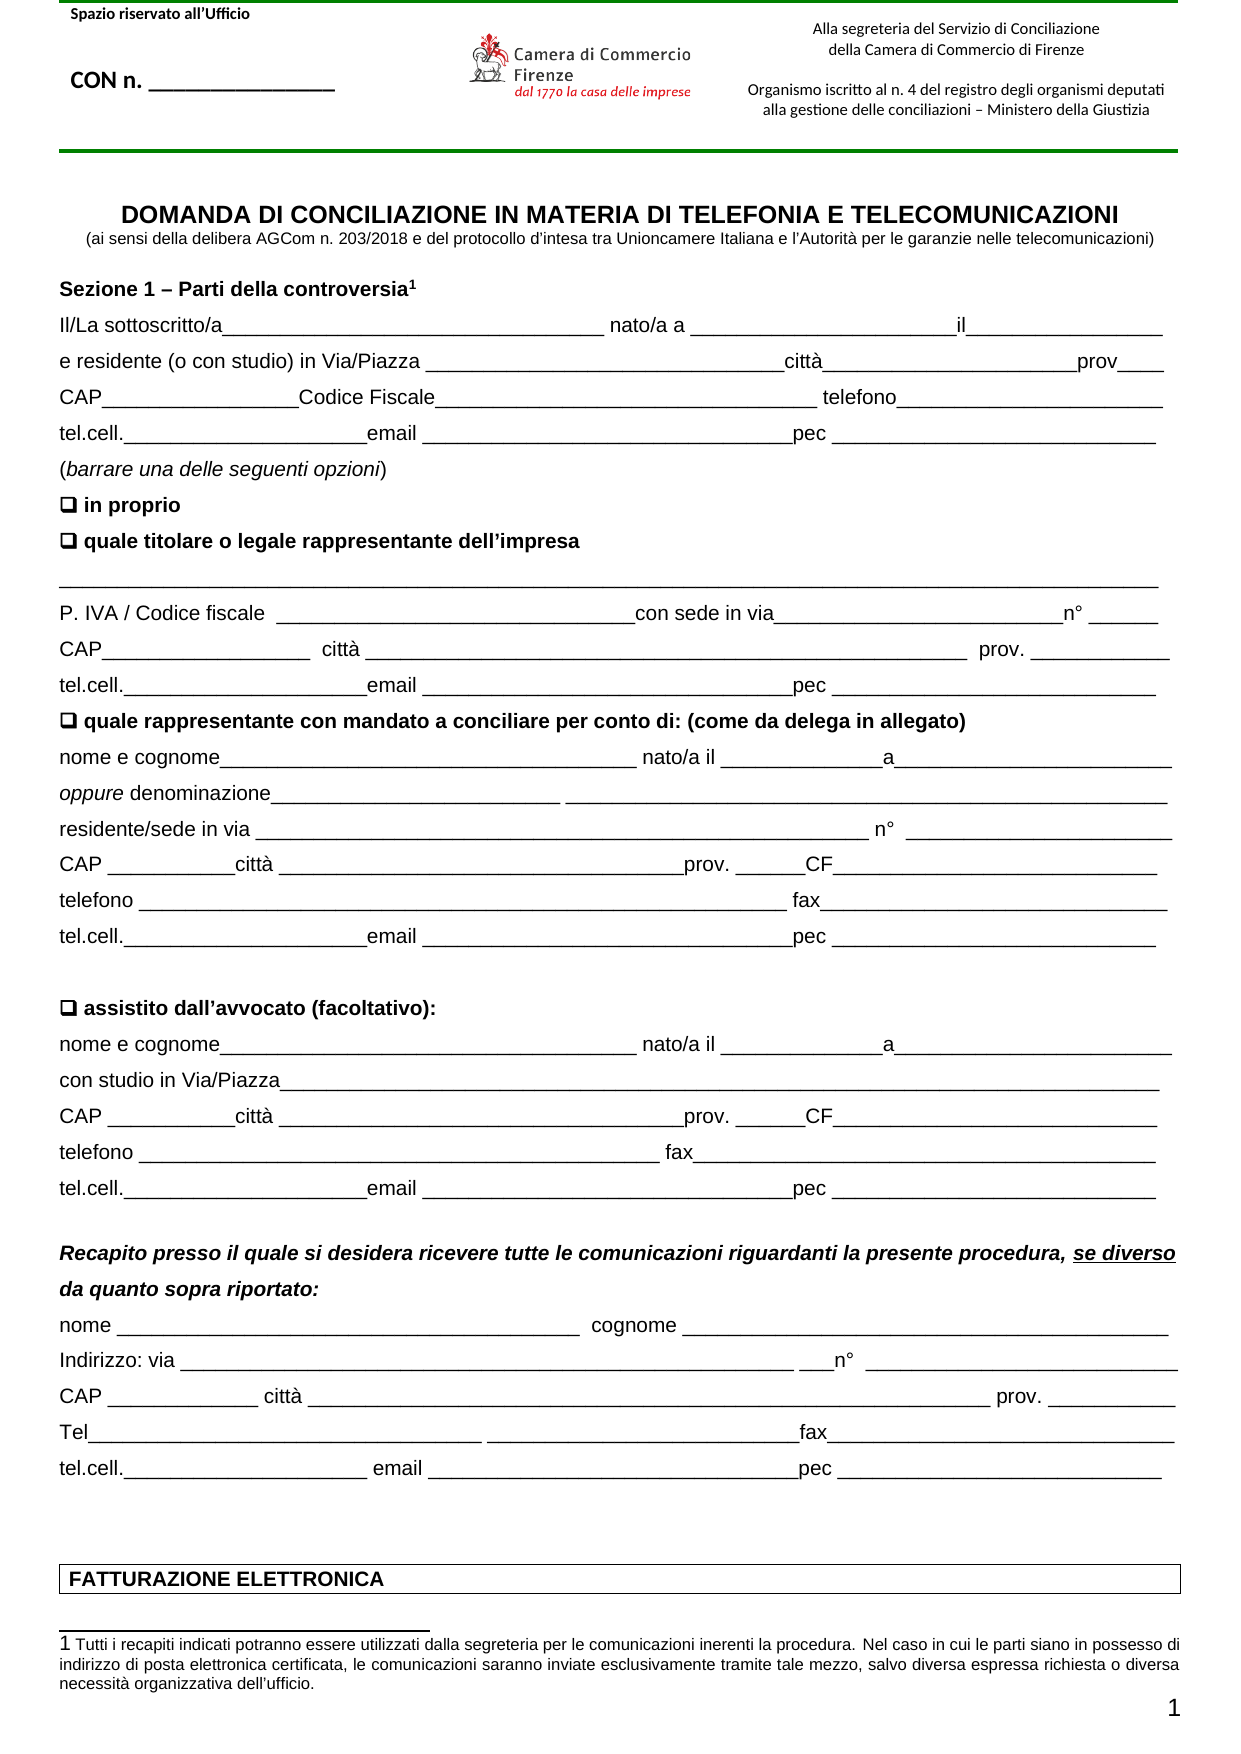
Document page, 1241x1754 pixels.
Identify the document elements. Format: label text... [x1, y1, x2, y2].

text tel.cell._____________________email ________________________________pec ____________________________ [59, 421, 1181, 445]
text Indirizzo: via _____________________________________________________ ___n° ___________________________ [59, 1348, 1181, 1372]
subtitle  quale rappresentante con mandato a conciliare per conto di: (come da delega in allegato) [59, 708, 1181, 732]
text tel.cell._____________________email ________________________________pec ____________________________ [59, 924, 1181, 948]
subtitle DOMANDA DI CONCILIAZIONE IN MATERIA DI TELEFONIA E TELECOMUNICAZIONI [59, 200, 1181, 229]
text telefono _____________________________________________ fax________________________________________ [59, 1140, 1181, 1164]
text (barrare una delle seguenti opzioni) [59, 457, 1181, 481]
text tel.cell._____________________email ________________________________pec ____________________________ [59, 672, 1181, 696]
text CAP ___________città ___________________________________prov. ______CF____________________________ [59, 1104, 1181, 1128]
text tel.cell._____________________email ________________________________pec ____________________________ [59, 1176, 1181, 1200]
text P. IVA / Codice fiscale _______________________________con sede in via_________________________n° ______ CAP__________________ città ____________________________________________________ prov. ____________ [59, 601, 1181, 661]
text CAP ___________città ___________________________________prov. ______CF____________________________ [59, 852, 1181, 876]
picture [469, 33, 691, 100]
subtitle Recapito presso il quale si desidera ricevere tutte le comunicazioni riguardanti la presente procedura, se diverso da quanto sopra riportato: [59, 1241, 1181, 1300]
text Tutti i recapiti indicati potranno essere utilizzati dalla segreteria per le comunicazioni inerenti la procedura. Nel caso in cui le parti siano in possesso di indirizzo di posta elettronica certificata, le comunicazioni saranno inviate esclusivamente tramite tale mezzo, salvo diversa espressa richiesta o diversa necessità organizzativa dell’ufficio. [59, 1631, 1181, 1693]
text CAP _____________ città ___________________________________________________________ prov. ___________ [59, 1384, 1181, 1408]
text nome e cognome____________________________________ nato/a il ______________a________________________ [59, 1032, 1181, 1056]
text (ai sensi della delibera AGCom n. 203/2018 e del protocollo d’intesa tra Unioncamere Italiana e l’Autorità per le garanzie nelle telecomunicazioni) [59, 229, 1181, 248]
text tel.cell._____________________ email ________________________________pec ____________________________ [59, 1456, 1181, 1480]
text nome ________________________________________ cognome __________________________________________ [59, 1312, 1181, 1336]
text  in proprio [59, 493, 1181, 517]
text e residente (o con studio) in Via/Piazza _______________________________città______________________prov____ [59, 349, 1181, 373]
text Sezione 1 – Parti della controversia [59, 277, 1181, 301]
text residente/sede in via _____________________________________________________ n° _______________________ [59, 816, 1181, 840]
table_header [425, 3, 735, 149]
text Tel__________________________________ ___________________________fax______________________________ [59, 1420, 1181, 1444]
text  quale titolare o legale rappresentante dell’impresa _______________________________________________________________________________________________ [59, 529, 1181, 589]
text telefono ________________________________________________________ fax______________________________ [59, 888, 1181, 912]
text con studio in Via/Piazza____________________________________________________________________________ [59, 1068, 1181, 1092]
subtitle  assistito dall’avvocato (facoltativo): [59, 996, 1181, 1020]
text Il/La sottoscritto/a_________________________________ nato/a a _______________________il_________________ [59, 313, 1181, 337]
text CAP_________________Codice Fiscale_________________________________ telefono_______________________ [59, 385, 1181, 409]
text FATTURAZIONE ELETTRONICA [60, 1565, 1180, 1593]
text oppure denominazione_________________________ ____________________________________________________ [59, 780, 1181, 804]
table_header Spazio riservato all’Ufficio CON n. _______________ [59, 3, 425, 149]
table_header Alla segreteria del Servizio di Conciliazione della Camera di Commercio di Firenze Organismo iscritto al n. 4 del registro degli organismi deputati alla gestione delle conciliazioni – Ministero della Giustizia [735, 3, 1178, 149]
text nome e cognome____________________________________ nato/a il ______________a________________________ [59, 744, 1181, 768]
